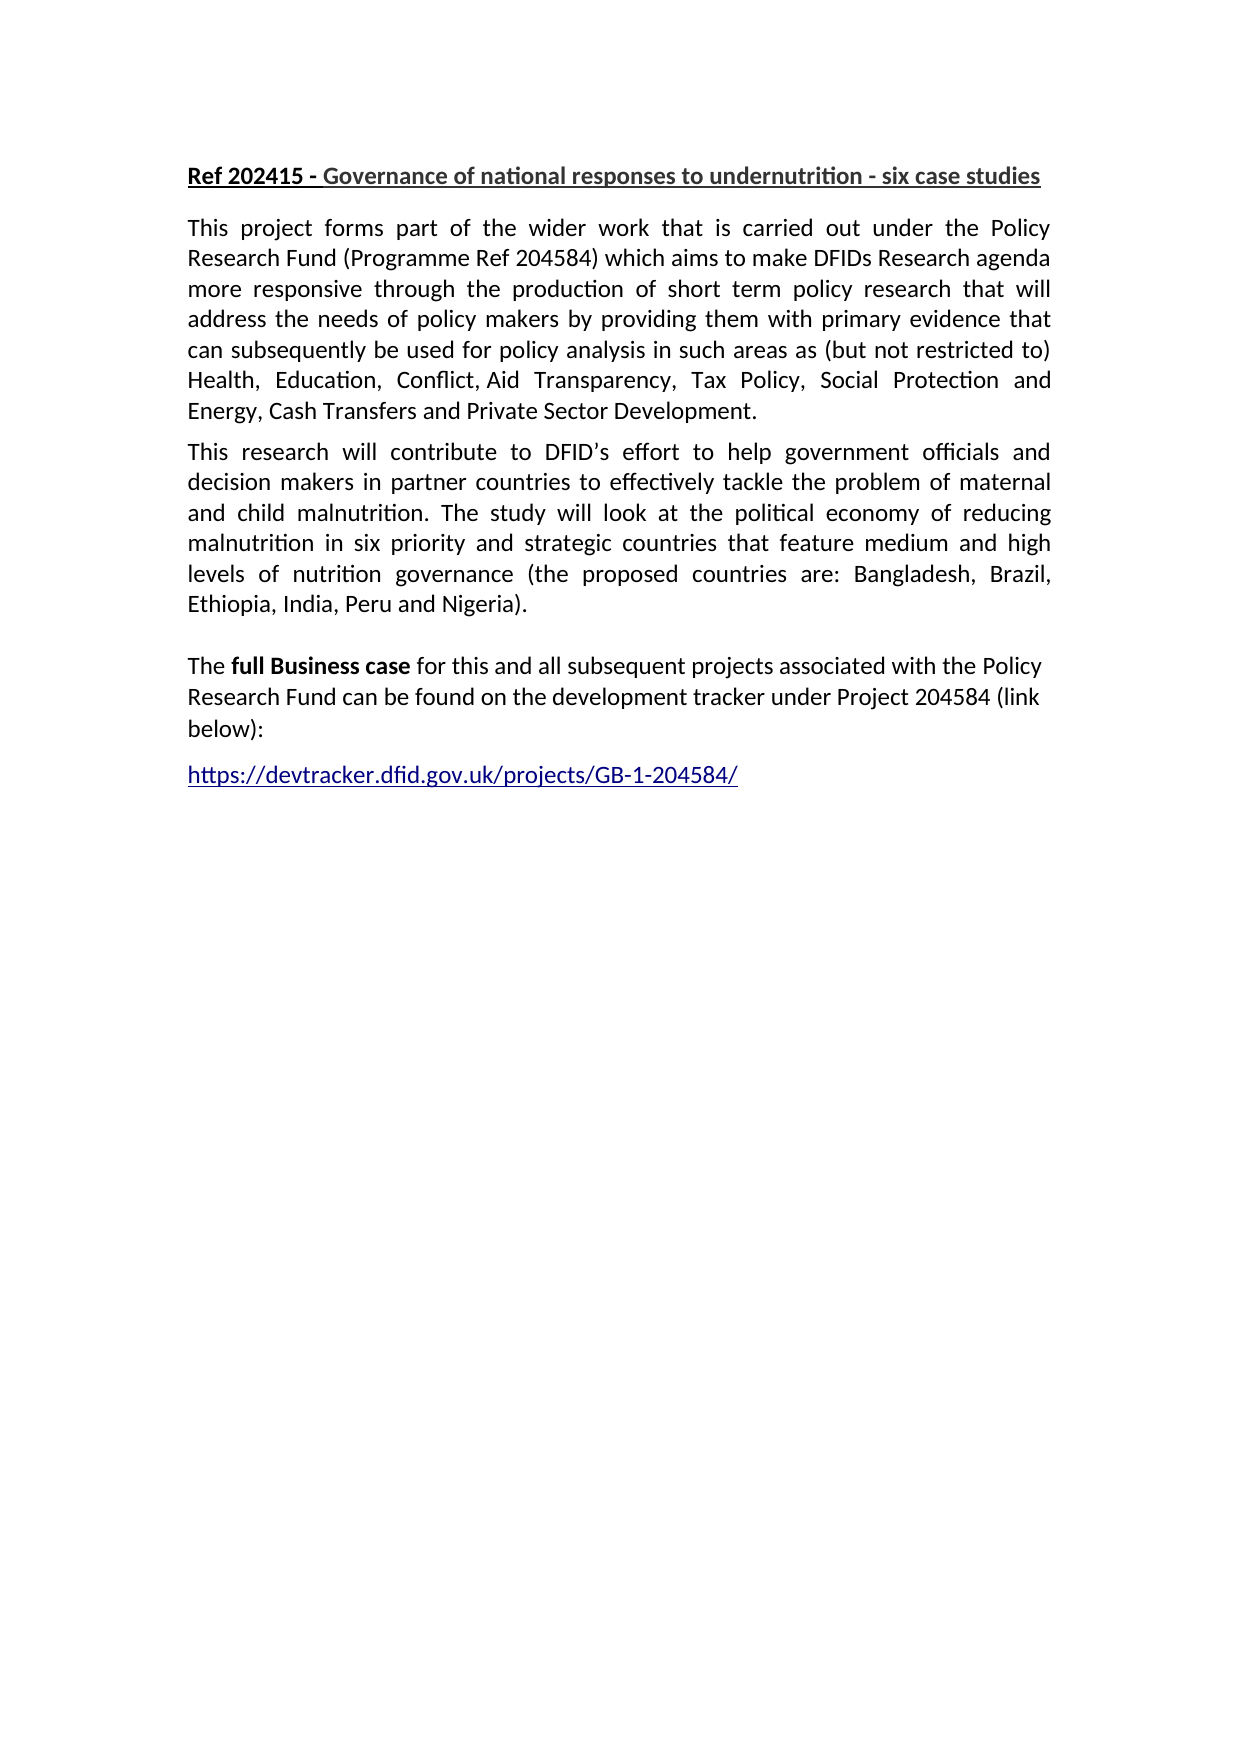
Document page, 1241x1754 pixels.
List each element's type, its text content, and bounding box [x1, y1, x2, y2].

text https://devtracker.dfid.gov.uk/projects/GB-1-204584/ [187, 759, 1053, 790]
text This project forms part of the wider work that is carried out under the Policy Research Fund (Programme Ref 204584) which aims to make DFIDs Research agenda more responsive through the production of short term policy research that will address the needs of policy makers by providing them with primary evidence that can subsequently be used for policy analysis in such areas as (but not restricted to) Health, Education, Conflict, Aid Transparency, Tax Policy, Social Protection and Energy, Cash Transfers and Private Sector Development. [187, 212, 1053, 425]
text The full Business case for this and all subsequent projects associated with the Policy Research Fund can be found on the development tracker under Project 204584 (link below): [187, 649, 1053, 743]
text Ref 202415 - Governance of national responses to undernutrition - six case studies [187, 160, 1053, 191]
text This research will contribute to DFID’s effort to help government officials and decision makers in partner countries to effectively tackle the problem of maternal and child malnutrition. The study will look at the political economy of reducing malnutrition in six priority and strategic countries that feature medium and high levels of nutrition governance (the proposed countries are: Bangladesh, Brazil, Ethiopia, India, Peru and Nigeria). [187, 436, 1053, 619]
